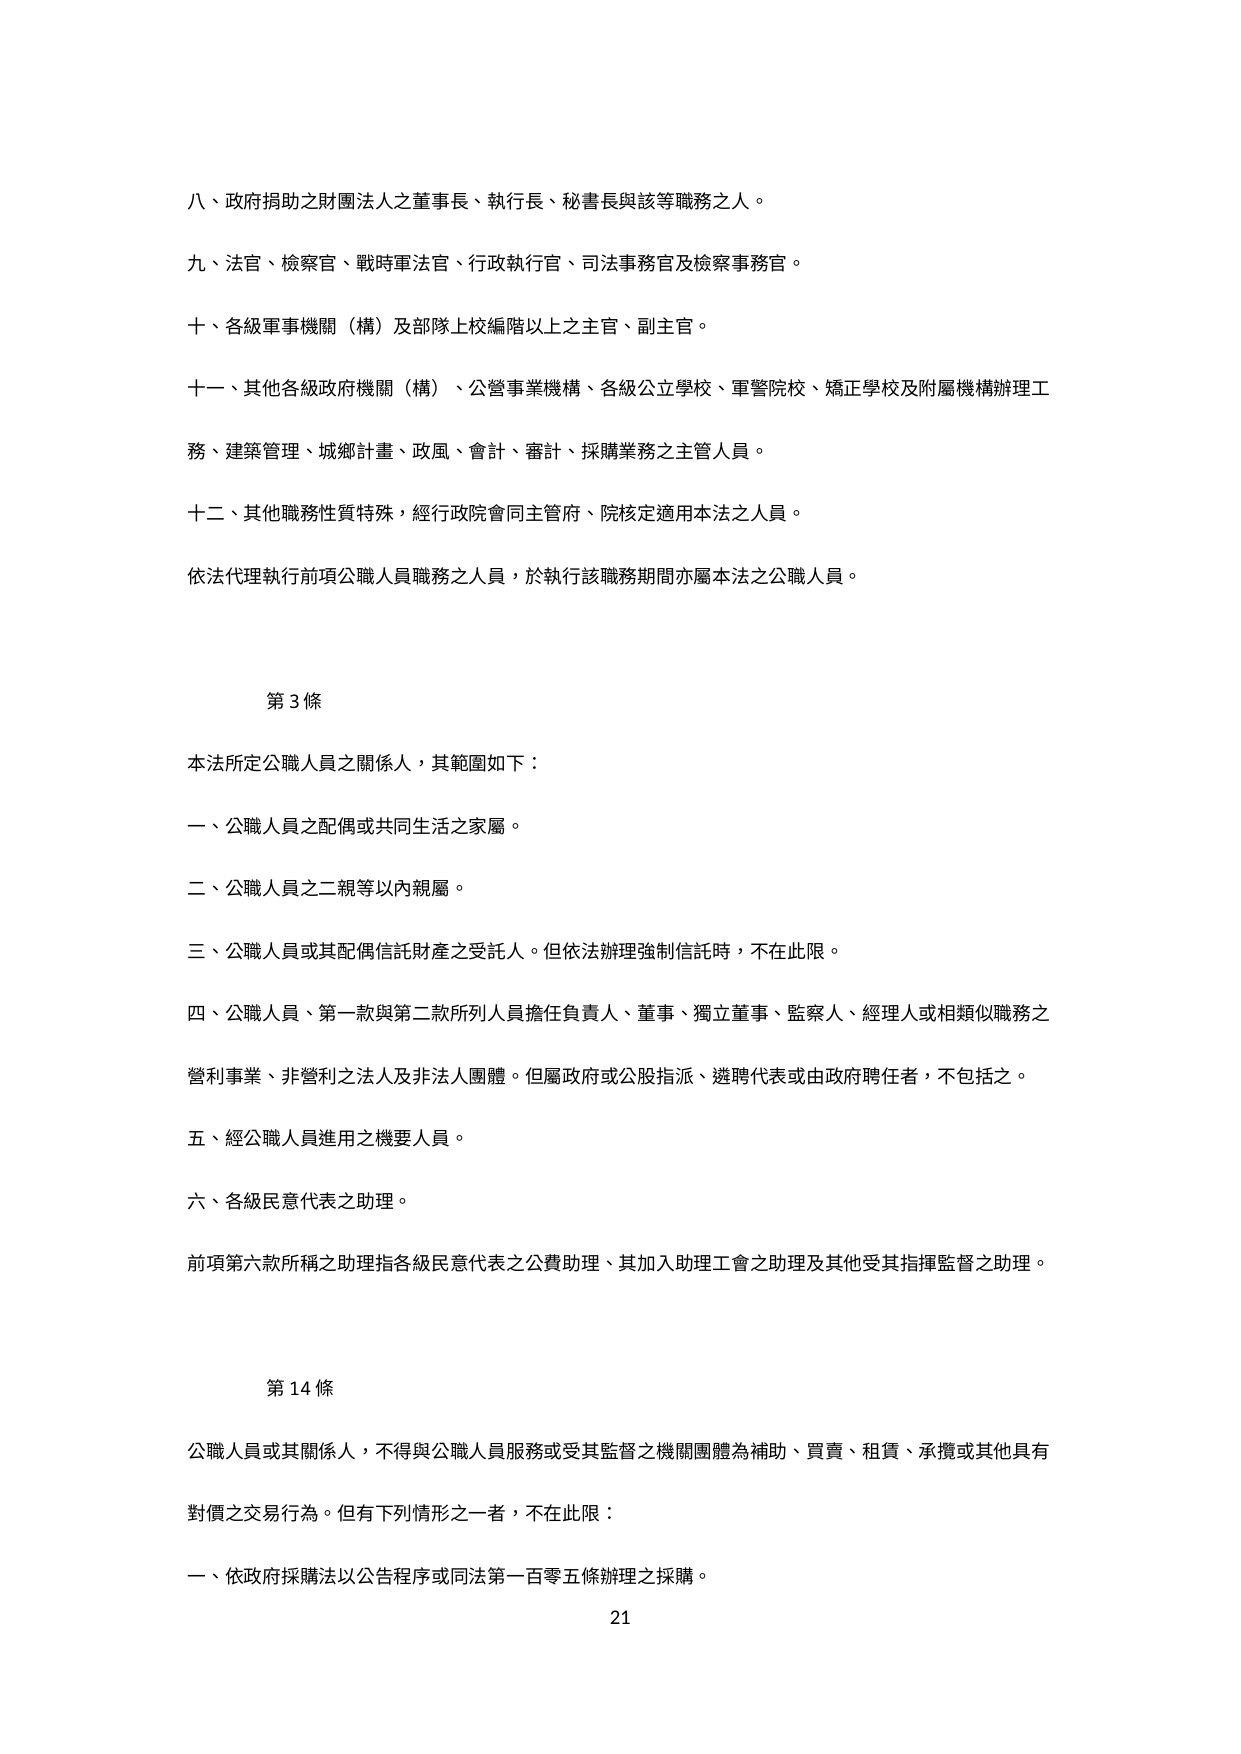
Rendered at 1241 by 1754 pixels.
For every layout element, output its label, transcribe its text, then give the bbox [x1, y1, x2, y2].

text 八、政府捐助之財團法人之董事長、執行長、秘書長與該等職務之人。 [187, 158, 1053, 221]
text 第3條 [187, 658, 1146, 721]
text 一、依政府採購法以公告程序或同法第一百零五條辦理之採購。 [187, 1533, 1053, 1596]
text 五、經公職人員進用之機要人員。 [187, 1096, 1053, 1158]
text 十、各級軍事機關（構）及部隊上校編階以上之主官、副主官。 [187, 283, 1053, 346]
text 公職人員或其關係人，不得與公職人員服務或受其監督之機關團體為補助、買賣、租賃、承攬或其他具有對價之交易行為。但有下列情形之一者，不在此限： [187, 1408, 1053, 1533]
text 二、公職人員之二親等以內親屬。 [187, 846, 1053, 908]
text 三、公職人員或其配偶信託財產之受託人。但依法辦理強制信託時，不在此限。 [187, 908, 1053, 971]
text 十一、其他各級政府機關（構）、公營事業機構、各級公立學校、軍警院校、矯正學校及附屬機構辦理工務、建築管理、城鄉計畫、政風、會計、審計、採購業務之主管人員。 [187, 346, 1053, 471]
text 依法代理執行前項公職人員職務之人員，於執行該職務期間亦屬本法之公職人員。 [187, 533, 1053, 596]
text 六、各級民意代表之助理。 [187, 1158, 1053, 1221]
text 九、法官、檢察官、戰時軍法官、行政執行官、司法事務官及檢察事務官。 [187, 221, 1053, 283]
text 一、公職人員之配偶或共同生活之家屬。 [187, 783, 1053, 846]
text 第14條 [187, 1346, 1146, 1408]
text 本法所定公職人員之關係人，其範圍如下： [187, 721, 1053, 783]
text 前項第六款所稱之助理指各級民意代表之公費助理、其加入助理工會之助理及其他受其指揮監督之助理。 [187, 1221, 1053, 1283]
text 十二、其他職務性質特殊，經行政院會同主管府、院核定適用本法之人員。 [187, 471, 1053, 533]
text 四、公職人員、第一款與第二款所列人員擔任負責人、董事、獨立董事、監察人、經理人或相類似職務之營利事業、非營利之法人及非法人團體。但屬政府或公股指派、遴聘代表或由政府聘任者，不包括之。 [187, 971, 1053, 1096]
